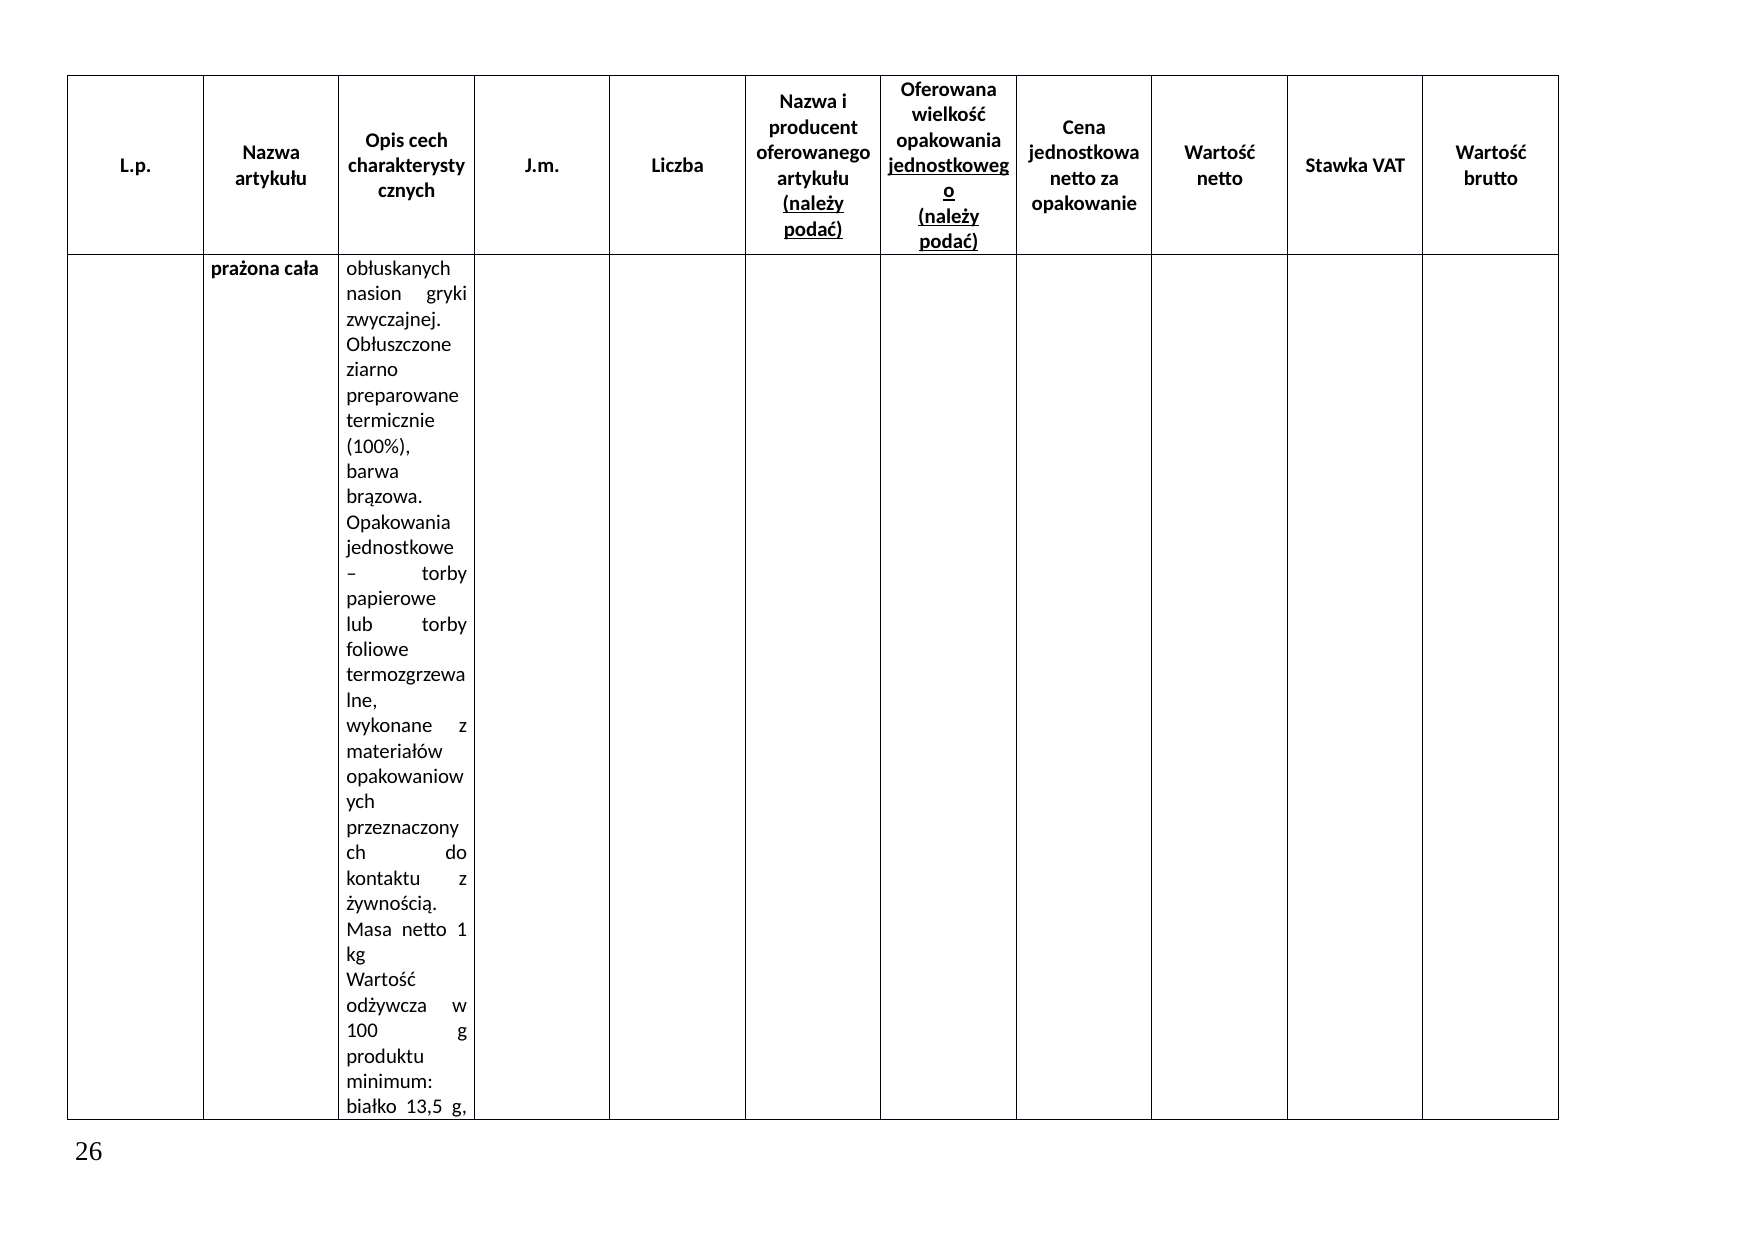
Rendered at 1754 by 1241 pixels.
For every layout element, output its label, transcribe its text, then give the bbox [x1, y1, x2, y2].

table_header Nazwa artykułu [204, 76, 338, 254]
table_cell [881, 255, 1016, 1119]
table_cell [1288, 255, 1422, 1119]
table_cell prażona cała [204, 255, 338, 1119]
table_cell [610, 255, 745, 1119]
table_cell [475, 255, 609, 1119]
table_cell [746, 255, 880, 1119]
table_header L.p. [68, 76, 203, 254]
table_header Opis cech charakterystycznych [339, 76, 474, 254]
table_header Oferowana wielkość opakowania jednostkowego (należy podać) [881, 76, 1016, 254]
table_cell obłuskanych nasion gryki zwyczajnej. Obłuszczone ziarno preparowane termicznie (100%), barwa brązowa. Opakowania jednostkowe – torby papierowe lub torby foliowe termozgrzewalne, wykonane z materiałów opakowaniowych przeznaczonych do kontaktu z żywnością. Masa netto 1 kg Wartość odżywcza w 100 g produktu minimum: białko 13,5 g, [339, 255, 474, 1119]
table_header Liczba [610, 76, 745, 254]
table_cell [1423, 255, 1558, 1119]
table_cell [1017, 255, 1151, 1119]
table_header J.m. [475, 76, 609, 254]
table_header Cena jednostkowa netto za opakowanie [1017, 76, 1151, 254]
table_header Wartość netto [1152, 76, 1287, 254]
table_cell [68, 255, 203, 1119]
table_header Wartość brutto [1423, 76, 1558, 254]
table_cell [1152, 255, 1287, 1119]
table_header Stawka VAT [1288, 76, 1422, 254]
table_header Nazwa i producent oferowanego artykułu (należy podać) [746, 76, 880, 254]
